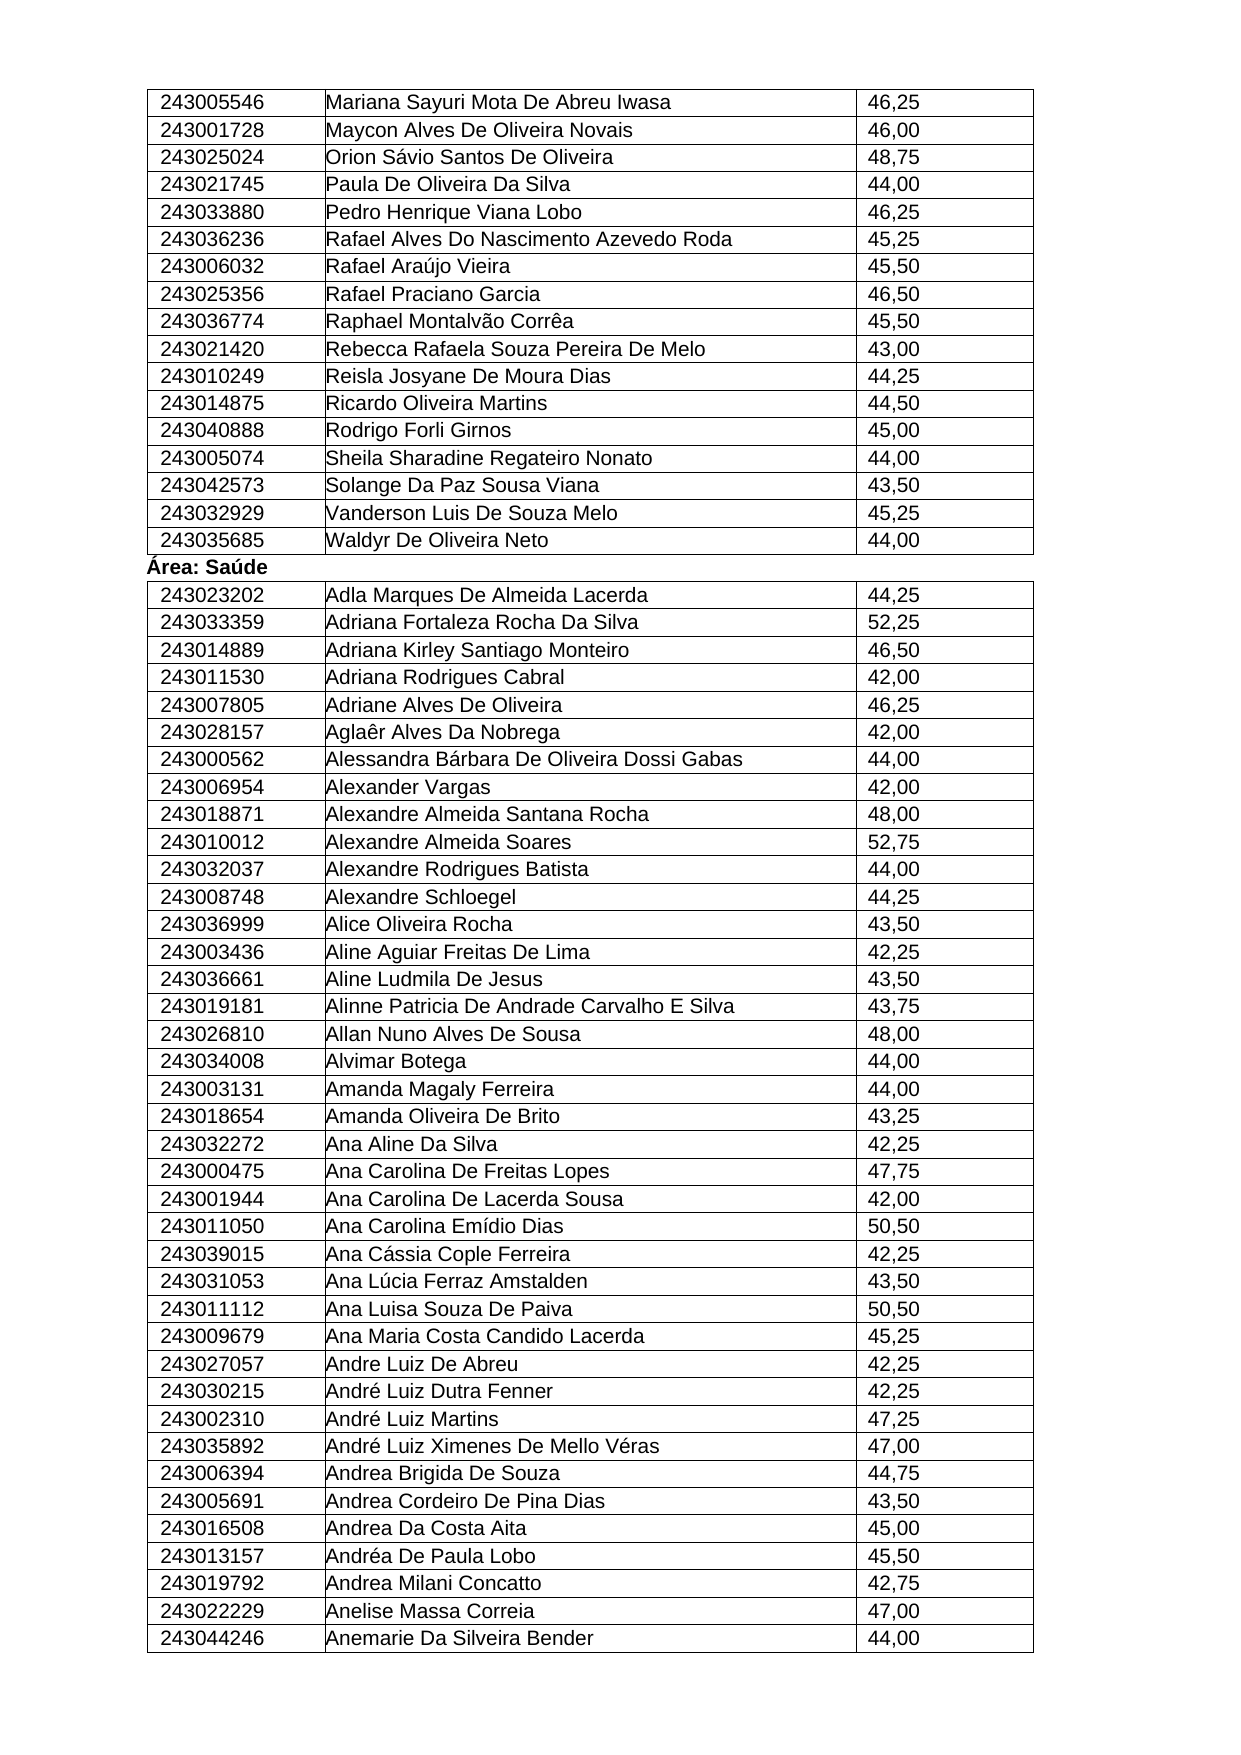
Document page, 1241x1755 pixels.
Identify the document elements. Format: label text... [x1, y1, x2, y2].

table_cell 243027057 [148, 1351, 325, 1377]
table_cell André Luiz Martins [326, 1406, 856, 1432]
table_cell 243021745 [148, 172, 325, 198]
table_cell 42,25 [857, 1241, 1033, 1267]
table_cell 46,25 [857, 692, 1033, 718]
table_cell 44,00 [857, 1049, 1033, 1075]
table_cell 45,25 [857, 500, 1033, 527]
table_cell 243000475 [148, 1159, 325, 1185]
table_cell Rafael Araújo Vieira [326, 254, 856, 281]
table_cell Solange Da Paz Sousa Viana [326, 473, 856, 499]
table_cell Ana Aline Da Silva [326, 1131, 856, 1157]
table_cell Rafael Alves Do Nascimento Azevedo Roda [326, 227, 856, 253]
table_cell Raphael Montalvão Corrêa [326, 309, 856, 335]
table_cell 243016508 [148, 1515, 325, 1542]
table_cell 44,00 [857, 172, 1033, 198]
table_cell 243028157 [148, 719, 325, 746]
table_cell 243013157 [148, 1543, 325, 1569]
table_cell 243036661 [148, 966, 325, 993]
table_cell 47,25 [857, 1406, 1033, 1432]
table_cell 243036774 [148, 309, 325, 335]
table_cell Andre Luiz De Abreu [326, 1351, 856, 1377]
table_cell 243005546 [148, 90, 325, 116]
table_cell 44,00 [857, 856, 1033, 883]
table_cell 243039015 [148, 1241, 325, 1267]
table_cell 45,50 [857, 254, 1033, 281]
table_cell 243032272 [148, 1131, 325, 1157]
table_cell Alexandre Rodrigues Batista [326, 856, 856, 883]
table_cell 243010012 [148, 829, 325, 855]
table_cell 42,25 [857, 1378, 1033, 1404]
table_cell 47,00 [857, 1598, 1033, 1624]
table_cell 42,00 [857, 664, 1033, 691]
table_cell 52,75 [857, 829, 1033, 855]
table_cell Alinne Patricia De Andrade Carvalho E Silva [326, 994, 856, 1020]
table_cell Alessandra Bárbara De Oliveira Dossi Gabas [326, 747, 856, 773]
table_cell 44,75 [857, 1461, 1033, 1487]
table_cell 48,00 [857, 801, 1033, 828]
table_cell 243032929 [148, 500, 325, 527]
table_cell 44,00 [857, 528, 1033, 554]
table_cell Paula De Oliveira Da Silva [326, 172, 856, 198]
table_cell Pedro Henrique Viana Lobo [326, 199, 856, 226]
table_cell Adriana Rodrigues Cabral [326, 664, 856, 691]
table_cell 43,50 [857, 1488, 1033, 1514]
table_cell 50,50 [857, 1213, 1033, 1240]
table_cell Ana Carolina De Freitas Lopes [326, 1159, 856, 1185]
table_cell 243011112 [148, 1296, 325, 1322]
table_cell 52,25 [857, 609, 1033, 636]
table_cell 243019792 [148, 1570, 325, 1597]
table_header Adla Marques De Almeida Lacerda [326, 582, 856, 608]
table_cell Andrea Milani Concatto [326, 1570, 856, 1597]
table_cell 46,50 [857, 637, 1033, 663]
table_cell 42,75 [857, 1570, 1033, 1597]
table_cell 243002310 [148, 1406, 325, 1432]
table_cell 243036236 [148, 227, 325, 253]
table_cell 42,00 [857, 1186, 1033, 1212]
table_cell 42,25 [857, 1131, 1033, 1157]
table_cell Anemarie Da Silveira Bender [326, 1625, 856, 1652]
table_cell 46,00 [857, 117, 1033, 143]
table_cell 243025356 [148, 282, 325, 308]
table_cell 243035892 [148, 1433, 325, 1459]
table_cell 243001728 [148, 117, 325, 143]
table_cell 43,00 [857, 336, 1033, 362]
table_cell Alvimar Botega [326, 1049, 856, 1075]
table_cell Ana Maria Costa Candido Lacerda [326, 1323, 856, 1350]
table_cell 48,75 [857, 145, 1033, 171]
table_cell 42,00 [857, 719, 1033, 746]
table_cell 45,50 [857, 309, 1033, 335]
table_cell 243026810 [148, 1021, 325, 1047]
table_cell 243003131 [148, 1076, 325, 1102]
table_cell 243022229 [148, 1598, 325, 1624]
table_cell 44,25 [857, 884, 1033, 910]
table_cell 243032037 [148, 856, 325, 883]
table_cell Andréa De Paula Lobo [326, 1543, 856, 1569]
table_cell Alexander Vargas [326, 774, 856, 800]
table_cell 243040888 [148, 418, 325, 444]
table_cell Adriana Kirley Santiago Monteiro [326, 637, 856, 663]
table_cell Alexandre Schloegel [326, 884, 856, 910]
table_cell 43,50 [857, 966, 1033, 993]
table_header 243023202 [148, 582, 325, 608]
table_cell 243000562 [148, 747, 325, 773]
table_cell 43,75 [857, 994, 1033, 1020]
table_cell 243018871 [148, 801, 325, 828]
table_cell Andrea Brigida De Souza [326, 1461, 856, 1487]
table_cell 243033359 [148, 609, 325, 636]
table_cell Rebecca Rafaela Souza Pereira De Melo [326, 336, 856, 362]
table_cell 42,25 [857, 939, 1033, 965]
table_cell 243031053 [148, 1268, 325, 1295]
table_cell 243005074 [148, 446, 325, 472]
table_cell 44,00 [857, 446, 1033, 472]
table_cell Ricardo Oliveira Martins [326, 391, 856, 417]
table_cell 42,25 [857, 1351, 1033, 1377]
table_cell 243030215 [148, 1378, 325, 1404]
table_cell 243007805 [148, 692, 325, 718]
table_cell Aglaêr Alves Da Nobrega [326, 719, 856, 746]
table_cell Adriane Alves De Oliveira [326, 692, 856, 718]
table_cell 243001944 [148, 1186, 325, 1212]
table_cell Ana Carolina Emídio Dias [326, 1213, 856, 1240]
table_cell 45,25 [857, 227, 1033, 253]
table_cell Ana Cássia Cople Ferreira [326, 1241, 856, 1267]
table_cell 243042573 [148, 473, 325, 499]
table_cell 45,00 [857, 418, 1033, 444]
table_cell 243011530 [148, 664, 325, 691]
table_cell 43,25 [857, 1104, 1033, 1130]
table_cell Aline Aguiar Freitas De Lima [326, 939, 856, 965]
table_cell Andrea Da Costa Aita [326, 1515, 856, 1542]
table_cell 243033880 [148, 199, 325, 226]
text Área: Saúde [146, 555, 1123, 579]
table_cell 243036999 [148, 911, 325, 938]
table_cell 43,50 [857, 473, 1033, 499]
table_cell Andrea Cordeiro De Pina Dias [326, 1488, 856, 1514]
table_cell 243021420 [148, 336, 325, 362]
table_cell Ana Lúcia Ferraz Amstalden [326, 1268, 856, 1295]
table_cell 243006954 [148, 774, 325, 800]
table_cell 44,00 [857, 747, 1033, 773]
table_cell Maycon Alves De Oliveira Novais [326, 117, 856, 143]
table_cell 243006394 [148, 1461, 325, 1487]
table_cell 45,50 [857, 1543, 1033, 1569]
table_header 44,25 [857, 582, 1033, 608]
table_cell 243009679 [148, 1323, 325, 1350]
table_cell Ana Carolina De Lacerda Sousa [326, 1186, 856, 1212]
table_cell 243035685 [148, 528, 325, 554]
table_cell 44,25 [857, 363, 1033, 390]
table_cell Amanda Oliveira De Brito [326, 1104, 856, 1130]
table_cell Orion Sávio Santos De Oliveira [326, 145, 856, 171]
table_cell Adriana Fortaleza Rocha Da Silva [326, 609, 856, 636]
table_cell Alexandre Almeida Santana Rocha [326, 801, 856, 828]
table_cell 46,25 [857, 90, 1033, 116]
table_cell 50,50 [857, 1296, 1033, 1322]
table_cell 43,50 [857, 911, 1033, 938]
table_cell Amanda Magaly Ferreira [326, 1076, 856, 1102]
table_cell André Luiz Ximenes De Mello Véras [326, 1433, 856, 1459]
table_cell 243018654 [148, 1104, 325, 1130]
table_cell 48,00 [857, 1021, 1033, 1047]
table_cell Vanderson Luis De Souza Melo [326, 500, 856, 527]
table_cell Sheila Sharadine Regateiro Nonato [326, 446, 856, 472]
table_cell 243008748 [148, 884, 325, 910]
table_cell 243006032 [148, 254, 325, 281]
table_cell 47,00 [857, 1433, 1033, 1459]
table_cell Reisla Josyane De Moura Dias [326, 363, 856, 390]
table_cell 243014889 [148, 637, 325, 663]
table_cell 47,75 [857, 1159, 1033, 1185]
table_cell Rodrigo Forli Girnos [326, 418, 856, 444]
table_cell 44,00 [857, 1076, 1033, 1102]
table_cell Anelise Massa Correia [326, 1598, 856, 1624]
table_cell 45,25 [857, 1323, 1033, 1350]
table_cell 45,00 [857, 1515, 1033, 1542]
table_cell 243014875 [148, 391, 325, 417]
table_cell 43,50 [857, 1268, 1033, 1295]
table_cell 243003436 [148, 939, 325, 965]
table_cell 243044246 [148, 1625, 325, 1652]
table_cell Waldyr De Oliveira Neto [326, 528, 856, 554]
table_cell 44,00 [857, 1625, 1033, 1652]
table_cell Aline Ludmila De Jesus [326, 966, 856, 993]
table_cell 46,50 [857, 282, 1033, 308]
table_cell Ana Luisa Souza De Paiva [326, 1296, 856, 1322]
table_cell 42,00 [857, 774, 1033, 800]
table_cell 46,25 [857, 199, 1033, 226]
table_cell 243005691 [148, 1488, 325, 1514]
table_cell 243034008 [148, 1049, 325, 1075]
table_cell Mariana Sayuri Mota De Abreu Iwasa [326, 90, 856, 116]
table_cell 44,50 [857, 391, 1033, 417]
table_cell Alexandre Almeida Soares [326, 829, 856, 855]
table_cell 243010249 [148, 363, 325, 390]
table_cell Allan Nuno Alves De Sousa [326, 1021, 856, 1047]
table_cell Rafael Praciano Garcia [326, 282, 856, 308]
table_cell Alice Oliveira Rocha [326, 911, 856, 938]
table_cell André Luiz Dutra Fenner [326, 1378, 856, 1404]
table_cell 243011050 [148, 1213, 325, 1240]
table_cell 243025024 [148, 145, 325, 171]
table_cell 243019181 [148, 994, 325, 1020]
